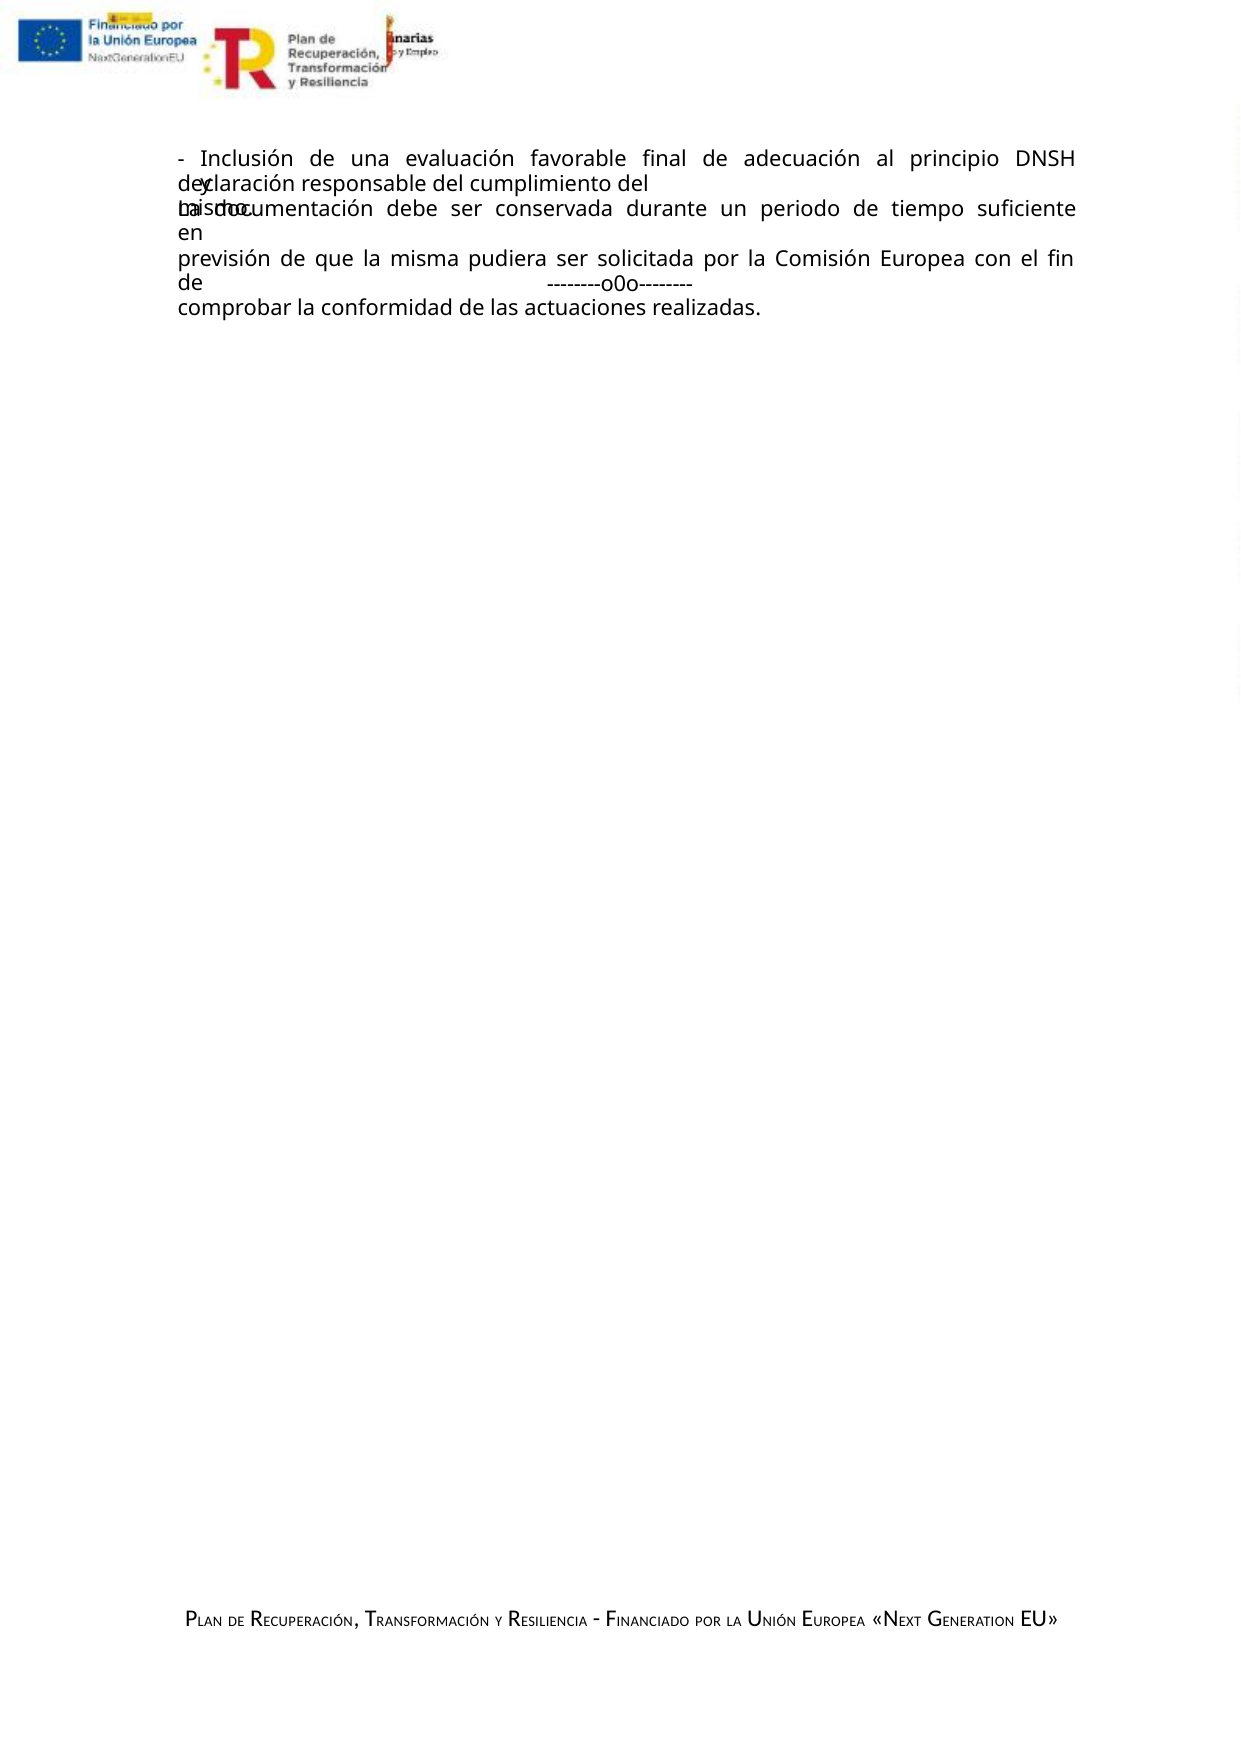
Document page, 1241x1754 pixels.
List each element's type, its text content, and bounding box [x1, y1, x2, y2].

text --------o0o-------- [547, 272, 724, 297]
text comprobar la conformidad de las actuaciones realizadas. [177, 296, 1088, 321]
text previsión de que la misma pudiera ser solicitada por la Comisión Europea con el fin de [177, 246, 1088, 295]
text PLAN DE RECUPERACIÓN, TRANSFORMACIÓN Y RESILIENCIA - FINANCIADO POR LA UNIÓN EUROPEA «NEXT GENERATION EU» [185, 1604, 1083, 1632]
text La documentación debe ser conservada durante un periodo de tiempo suficiente en [177, 197, 1088, 246]
text - [177, 146, 200, 171]
text declaración responsable del cumplimiento del mismo. [177, 172, 721, 197]
text Inclusión de una evaluación favorable final de adecuación al principio DNSH y [200, 146, 1088, 195]
